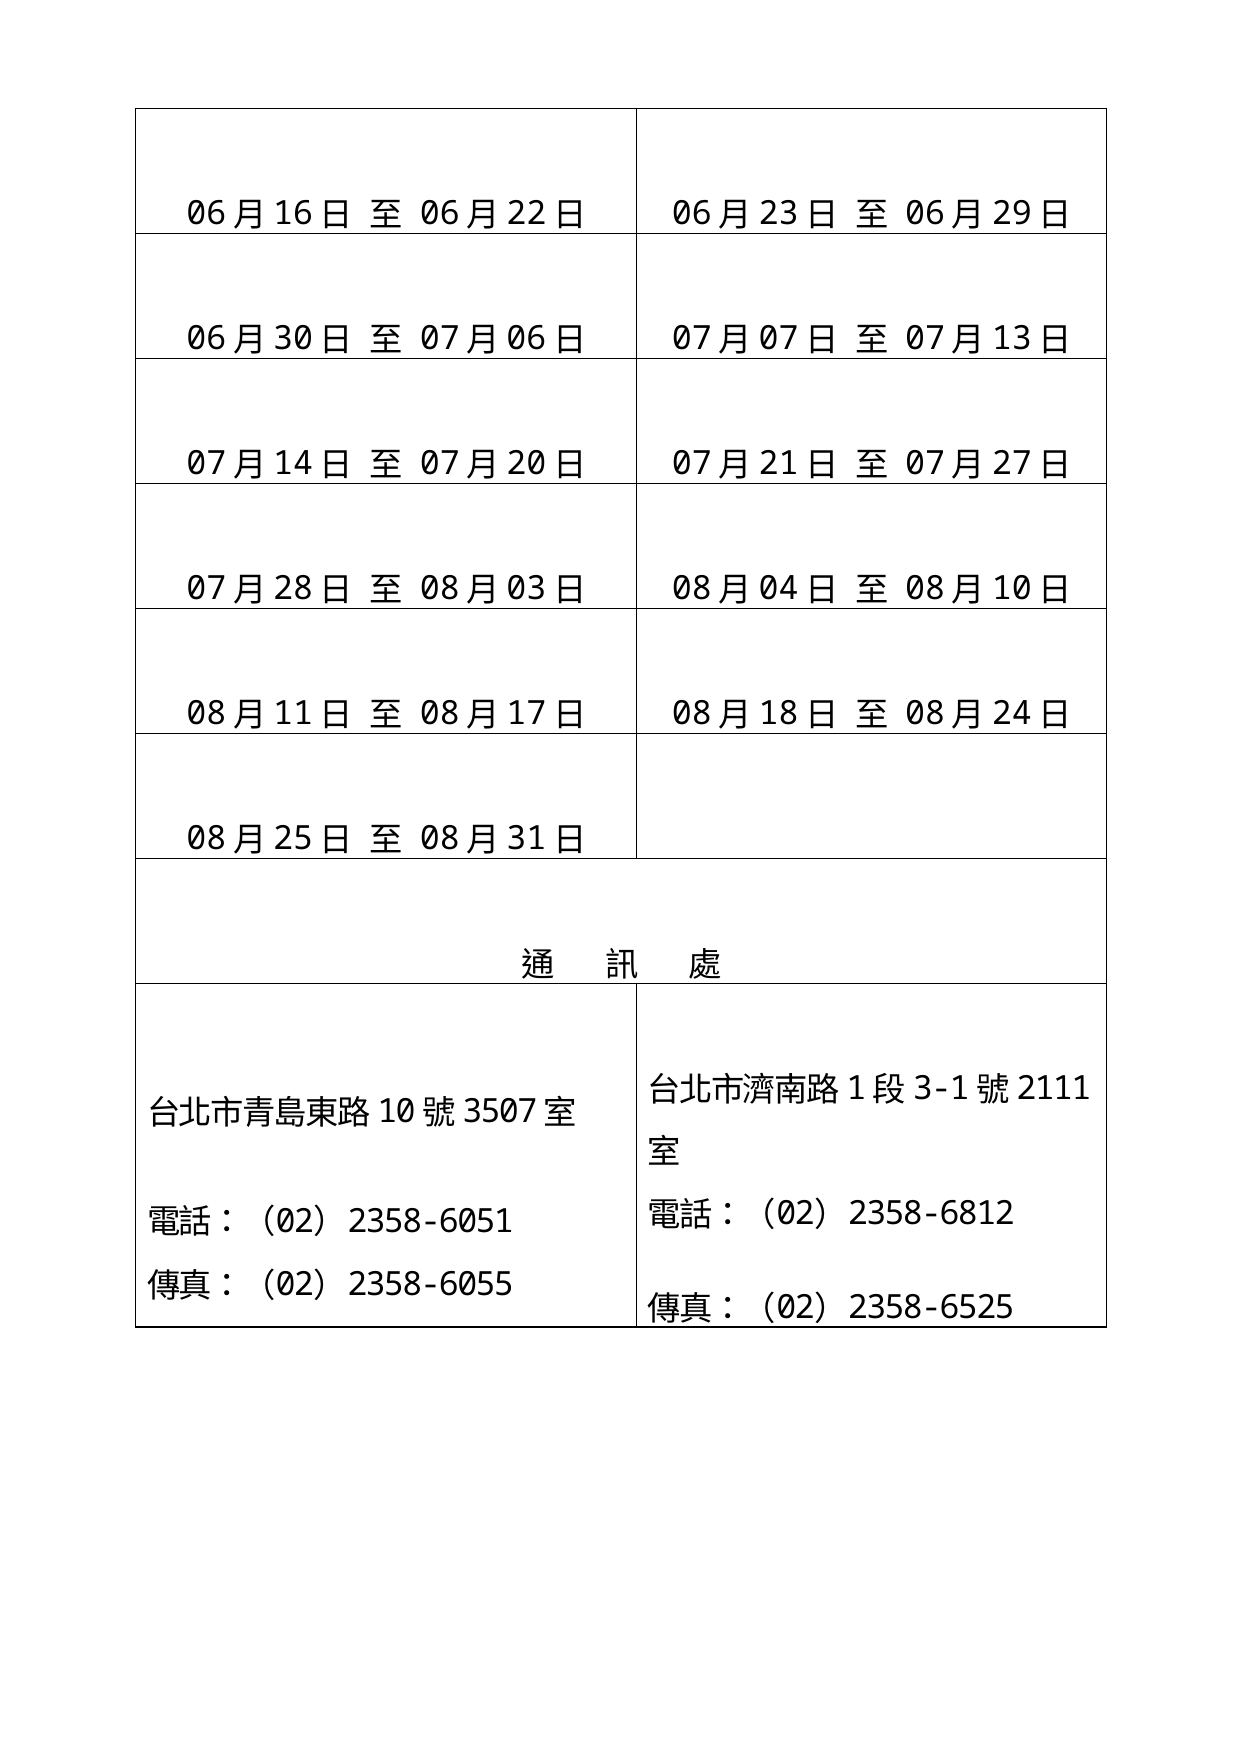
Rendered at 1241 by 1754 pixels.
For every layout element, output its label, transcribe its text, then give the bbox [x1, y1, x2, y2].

table_cell 台北市青島東路10號3507室 電話：（02）2358-6051 傳真：（02）2358-6055 [136, 984, 636, 1326]
table_cell 通 訊 處 [136, 859, 1106, 983]
table_cell 06月23日 至 06月29日 [637, 109, 1106, 233]
table_cell 08月04日 至 08月10日 [637, 484, 1106, 608]
table_cell 08月18日 至 08月24日 [637, 609, 1106, 733]
table_cell 台北市濟南路1段3-1號2111室 電話：（02）2358-6812 傳真：（02）2358-6525 [637, 984, 1106, 1326]
table_cell [637, 734, 1106, 858]
table_cell 07月07日 至 07月13日 [637, 234, 1106, 358]
table_cell 07月21日 至 07月27日 [637, 359, 1106, 483]
table_cell 07月14日 至 07月20日 [136, 359, 636, 483]
table_cell 07月28日 至 08月03日 [136, 484, 636, 608]
table_cell 06月16日 至 06月22日 [136, 109, 636, 233]
table_cell 06月30日 至 07月06日 [136, 234, 636, 358]
table_cell 08月25日 至 08月31日 [136, 734, 636, 858]
table_cell 08月11日 至 08月17日 [136, 609, 636, 733]
